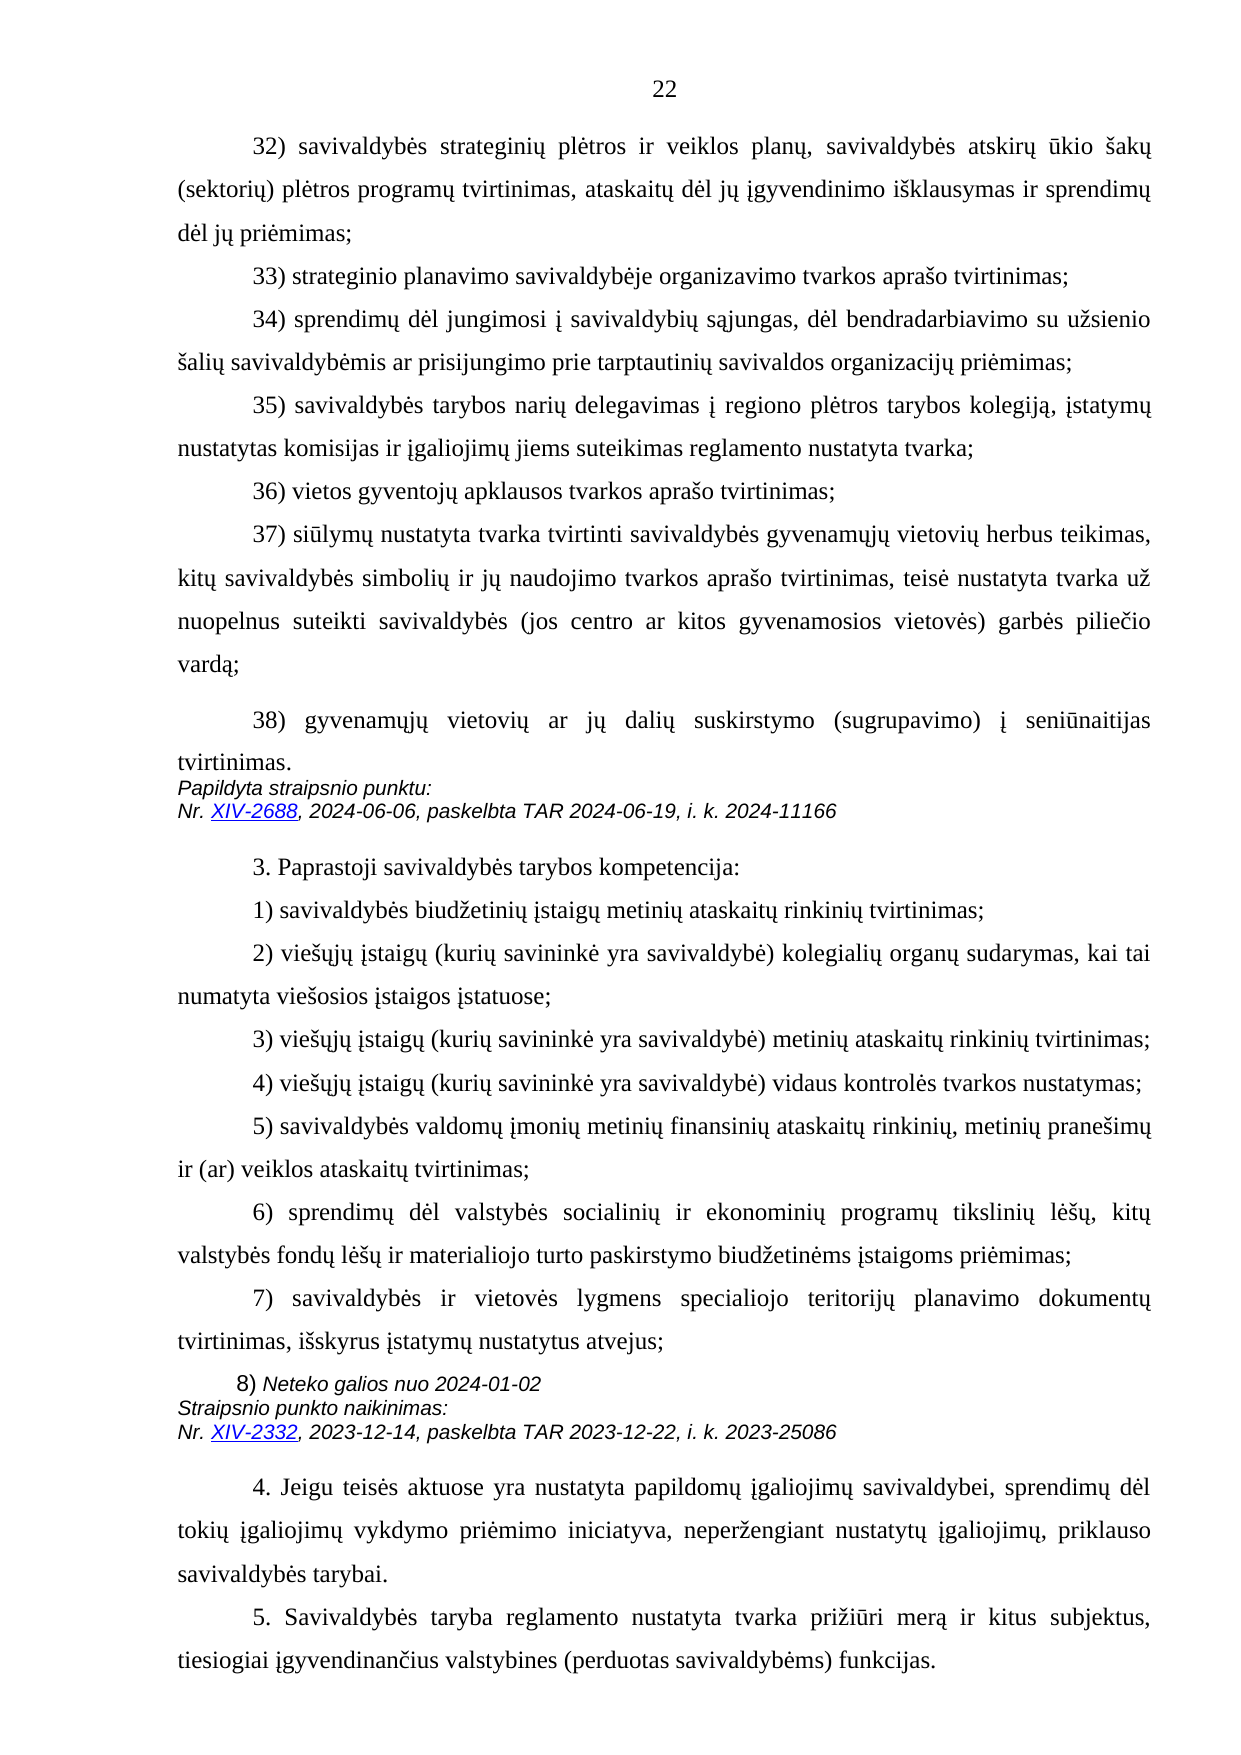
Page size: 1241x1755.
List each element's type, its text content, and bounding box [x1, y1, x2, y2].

text 4. Jeigu teisės aktuose yra nustatyta papildomų įgaliojimų savivaldybei, sprendimų dėl tokių įgaliojimų vykdymo priėmimo iniciatyva, neperžengiant nustatytų įgaliojimų, priklauso savivaldybės tarybai. [177, 1472, 1152, 1587]
text Nr. XIV-2332, 2023-12-14, paskelbta TAR 2023-12-22, i. k. 2023-25086 [177, 1420, 1152, 1444]
text 1) savivaldybės biudžetinių įstaigų metinių ataskaitų rinkinių tvirtinimas; [177, 895, 1152, 924]
text 6) sprendimų dėl valstybės socialinių ir ekonominių programų tikslinių lėšų, kitų valstybės fondų lėšų ir materialiojo turto paskirstymo biudžetinėms įstaigoms priėmimas; [177, 1197, 1152, 1269]
text 2) viešųjų įstaigų (kurių savininkė yra savivaldybė) kolegialių organų sudarymas, kai tai numatyta viešosios įstaigos įstatuose; [177, 938, 1152, 1010]
text 4) viešųjų įstaigų (kurių savininkė yra savivaldybė) vidaus kontrolės tvarkos nustatymas; [177, 1068, 1152, 1096]
text Straipsnio punkto naikinimas: [177, 1396, 1152, 1420]
text Nr. XIV-2688, 2024-06-06, paskelbta TAR 2024-06-19, i. k. 2024-11166 [177, 799, 1152, 823]
text 36) vietos gyventojų apklausos tvarkos aprašo tvirtinimas; [177, 476, 1152, 505]
text 32) savivaldybės strateginių plėtros ir veiklos planų, savivaldybės atskirų ūkio šakų (sektorių) plėtros programų tvirtinimas, ataskaitų dėl jų įgyvendinimo išklausymas ir sprendimų dėl jų priėmimas; [177, 131, 1152, 246]
text 38) gyvenamųjų vietovių ar jų dalių suskirstymo (sugrupavimo) į seniūnaitijas tvirtinimas. [177, 692, 1152, 775]
text Papildyta straipsnio punktu: [177, 775, 1152, 799]
text 7) savivaldybės ir vietovės lygmens specialiojo teritorijų planavimo dokumentų tvirtinimas, išskyrus įstatymų nustatytus atvejus; [177, 1283, 1152, 1355]
text 35) savivaldybės tarybos narių delegavimas į regiono plėtros tarybos kolegiją, įstatymų nustatytas komisijas ir įgaliojimų jiems suteikimas reglamento nustatyta tvarka; [177, 390, 1152, 462]
text 5) savivaldybės valdomų įmonių metinių finansinių ataskaitų rinkinių, metinių pranešimų ir (ar) veiklos ataskaitų tvirtinimas; [177, 1111, 1152, 1183]
text 3) viešųjų įstaigų (kurių savininkė yra savivaldybė) metinių ataskaitų rinkinių tvirtinimas; [177, 1024, 1152, 1053]
text 8) Neteko galios nuo 2024-01-02 [177, 1369, 1152, 1396]
text 33) strateginio planavimo savivaldybėje organizavimo tvarkos aprašo tvirtinimas; [177, 261, 1152, 289]
text 3. Paprastoji savivaldybės tarybos kompetencija: [177, 852, 1152, 881]
text 34) sprendimų dėl jungimosi į savivaldybių sąjungas, dėl bendradarbiavimo su užsienio šalių savivaldybėmis ar prisijungimo prie tarptautinių savivaldos organizacijų priėmimas; [177, 304, 1152, 376]
text 5. Savivaldybės taryba reglamento nustatyta tvarka prižiūri merą ir kitus subjektus, tiesiogiai įgyvendinančius valstybines (perduotas savivaldybėms) funkcijas. [177, 1602, 1152, 1674]
text 37) siūlymų nustatyta tvarka tvirtinti savivaldybės gyvenamųjų vietovių herbus teikimas, kitų savivaldybės simbolių ir jų naudojimo tvarkos aprašo tvirtinimas, teisė nustatyta tvarka už nuopelnus suteikti savivaldybės (jos centro ar kitos gyvenamosios vietovės) garbės piliečio vardą; [177, 519, 1152, 678]
